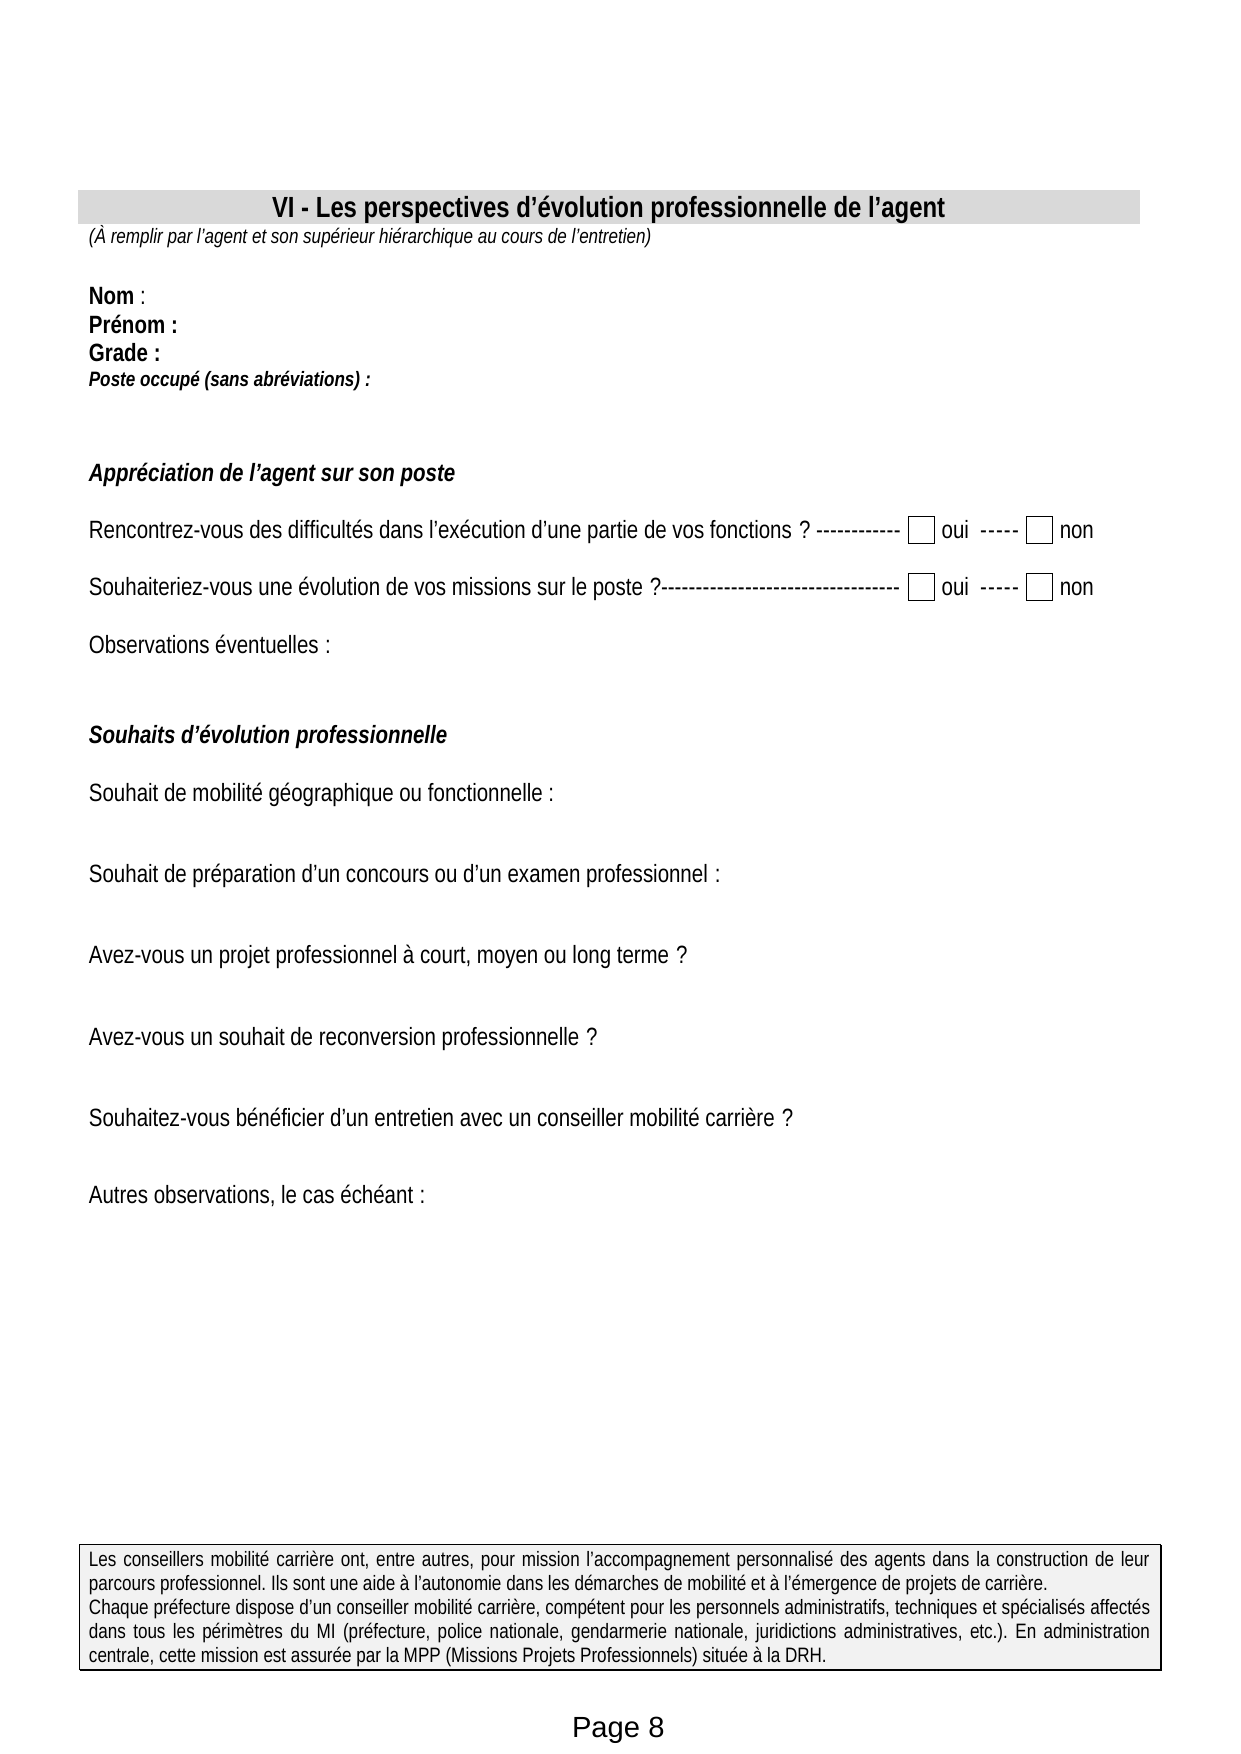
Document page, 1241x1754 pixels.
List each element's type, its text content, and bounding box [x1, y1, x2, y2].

text Souhait de mobilité géographique ou fonctionnelle : [89, 778, 1152, 806]
text Poste occupé (sans abréviations) : [89, 367, 1152, 391]
text Avez-vous un projet professionnel à court, moyen ou long terme ? [89, 940, 1152, 969]
text Appréciation de l’agent sur son poste [89, 458, 1152, 486]
text Prénom : [89, 310, 1152, 338]
text Autres observations, le cas échéant : [89, 1180, 1152, 1208]
text Avez-vous un souhait de reconversion professionnelle ? [89, 1022, 1152, 1050]
text Souhaitez-vous bénéficier d’un entretien avec un conseiller mobilité carrière ? [89, 1103, 1152, 1132]
text Observations éventuelles : [89, 630, 1152, 658]
text Rencontrez-vous des difficultés dans l’exécution d’une partie de vos fonctions ? oui non [89, 515, 1152, 544]
text Souhait de préparation d’un concours ou d’un examen professionnel : [89, 859, 1152, 888]
text Les conseillers mobilité carrière ont, entre autres, pour mission l’accompagnement personnalisé des agents dans la construction de leur parcours professionnel. Ils sont une aide à l’autonomie dans les démarches de mobilité et à l’émergence de projets de carrière. [80, 1545, 1160, 1592]
text Souhaits d’évolution professionnelle [89, 720, 1152, 749]
text Grade : [89, 338, 1152, 367]
text Souhaiteriez-vous une évolution de vos missions sur le poste ? oui non [89, 572, 1152, 601]
text Nom : [89, 281, 1152, 310]
text (À remplir par l’agent et son supérieur hiérarchique au cours de l’entretien) [89, 224, 1152, 248]
table_header VI - Les perspectives d’évolution professionnelle de l’agent [78, 190, 1140, 224]
text Chaque préfecture dispose d’un conseiller mobilité carrière, compétent pour les personnels administratifs, techniques et spécialisés affectés dans tous les périmètres du MI (préfecture, police nationale, gendarmerie nationale, juridictions administratives, etc.). En administration centrale, cette mission est assurée par la MPP (Missions Projets Professionnels) située à la DRH. [80, 1592, 1160, 1669]
